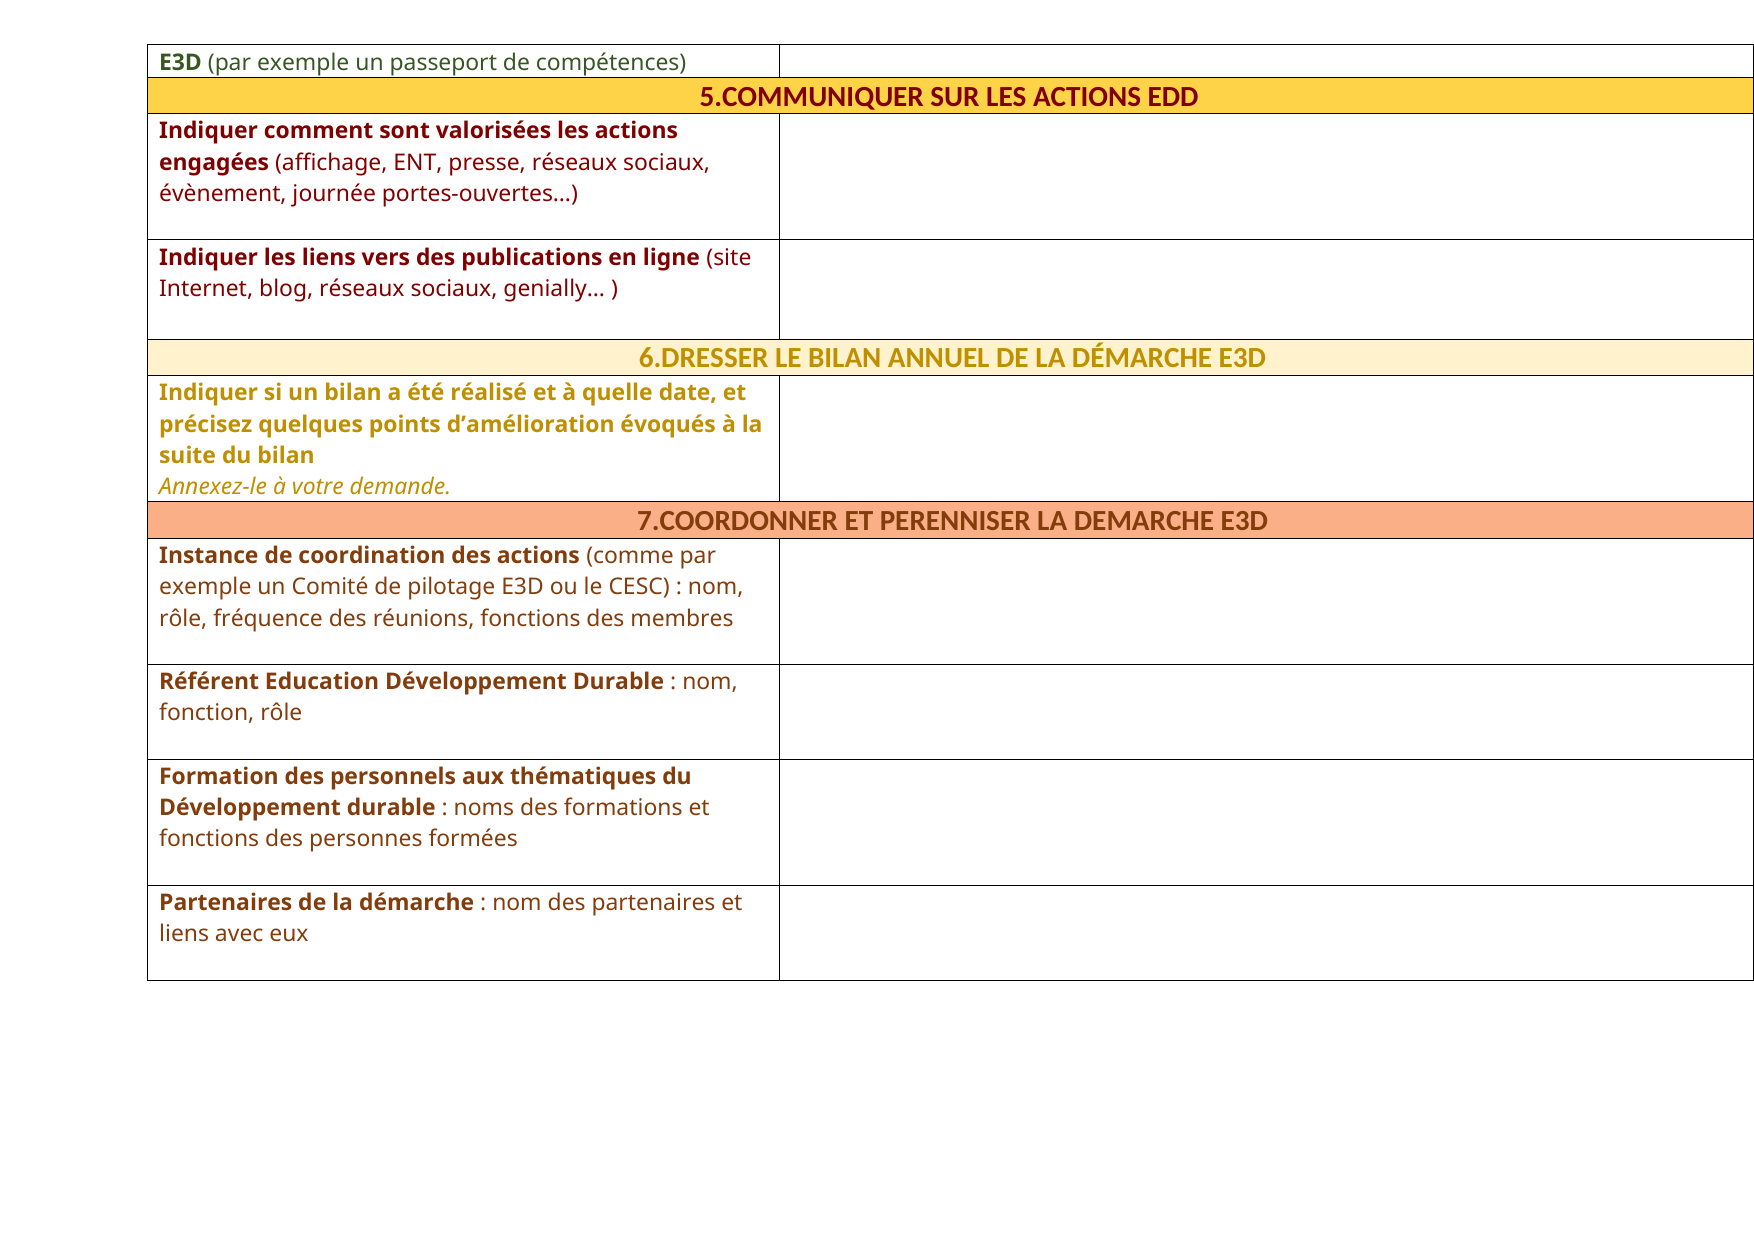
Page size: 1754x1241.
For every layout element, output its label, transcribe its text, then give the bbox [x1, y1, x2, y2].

table_cell 5.COMMUNIQUER SUR LES ACTIONS EDD [148, 78, 1753, 113]
table_cell Référent Education Développement Durable : nom, fonction, rôle [148, 665, 779, 759]
table_cell [780, 665, 1753, 759]
table_cell [780, 240, 1753, 338]
table_cell 6.DRESSER LE BILAN ANNUEL DE LA DÉMARCHE E3D [148, 340, 1753, 375]
table_cell Indiquer les liens vers des publications en ligne (site Internet, blog, réseaux sociaux, genially… ) [148, 240, 779, 338]
table_cell [780, 114, 1753, 239]
table_cell Instance de coordination des actions (comme par exemple un Comité de pilotage E3D ou le CESC) : nom, rôle, fréquence des réunions, fonctions des membres [148, 539, 779, 664]
table_cell Indiquer comment sont valorisées les actions engagées (affichage, ENT, presse, réseaux sociaux, évènement, journée portes-ouvertes…) [148, 114, 779, 239]
table_cell Partenaires de la démarche : nom des partenaires et liens avec eux [148, 886, 779, 979]
table_cell E3D (par exemple un passeport de compétences) [148, 45, 779, 77]
table_cell Formation des personnels aux thématiques du Développement durable : noms des formations et fonctions des personnes formées [148, 760, 779, 885]
table_cell [780, 886, 1753, 979]
table_cell [780, 376, 1753, 501]
table_cell [780, 760, 1753, 885]
table_cell [780, 539, 1753, 664]
table_cell 7.COORDONNER ET PERENNISER LA DEMARCHE E3D [148, 502, 1753, 538]
table_cell [780, 45, 1753, 77]
table_cell Indiquer si un bilan a été réalisé et à quelle date, et précisez quelques points d’amélioration évoqués à la suite du bilan Annexez-le à votre demande. [148, 376, 779, 501]
